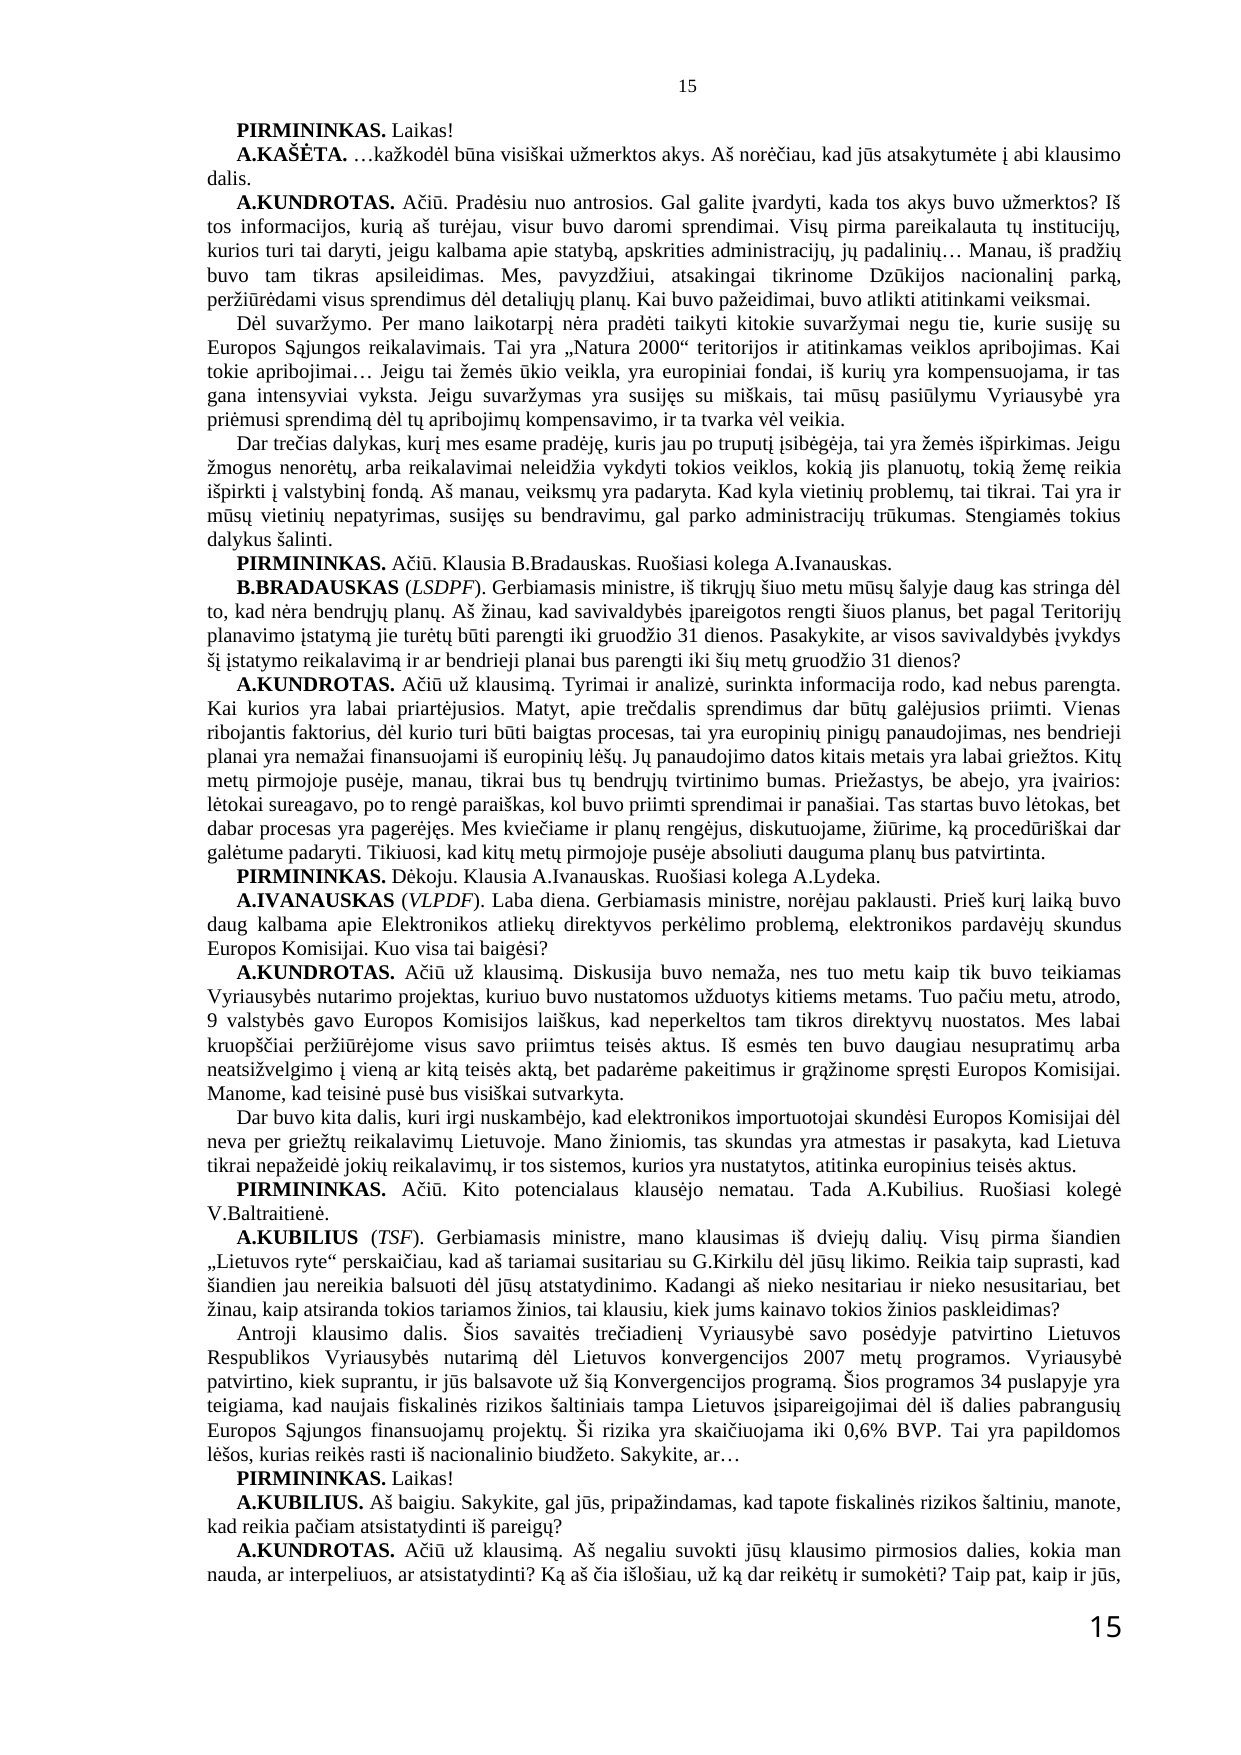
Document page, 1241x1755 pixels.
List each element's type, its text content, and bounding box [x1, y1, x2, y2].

text A.KUBILIUS. Aš baigiu. Sakykite, gal jūs, pripažindamas, kad tapote fiskalinės rizikos šaltiniu, manote, kad reikia pačiam atsistatydinti iš pareigų? [207, 1490, 1122, 1538]
text Antroji klausimo dalis. Šios savaitės trečiadienį Vyriausybė savo posėdyje patvirtino Lietuvos Respublikos Vyriausybės nutarimą dėl Lietuvos konvergencijos 2007 metų programos. Vyriausybė patvirtino, kiek suprantu, ir jūs balsavote už šią Konvergencijos programą. Šios programos 34 puslapyje yra teigiama, kad naujais fiskalinės rizikos šaltiniais tampa Lietuvos įsipareigojimai dėl iš dalies pabrangusių Europos Sąjungos finansuojamų projektų. Ši rizika yra skaičiuojama iki 0,6% BVP. Tai yra papildomos lėšos, kurias reikės rasti iš nacionalinio biudžeto. Sakykite, ar… [207, 1321, 1122, 1466]
text A.KUNDROTAS. Ačiū už klausimą. Diskusija buvo nemaža, nes tuo metu kaip tik buvo teikiamas Vyriausybės nutarimo projektas, kuriuo buvo nustatomos užduotys kitiems metams. Tuo pačiu metu, atrodo, 9 valstybės gavo Europos Komisijos laiškus, kad neperkeltos tam tikros direktyvų nuostatos. Mes labai kruopščiai peržiūrėjome visus savo priimtus teisės aktus. Iš esmės ten buvo daugiau nesupratimų arba neatsižvelgimo į vieną ar kitą teisės aktą, bet padarėme pakeitimus ir grąžinome spręsti Europos Komisijai. Manome, kad teisinė pusė bus visiškai sutvarkyta. [207, 960, 1122, 1105]
text Dėl suvaržymo. Per mano laikotarpį nėra pradėti taikyti kitokie suvaržymai negu tie, kurie susiję su Europos Sąjungos reikalavimais. Tai yra „Natura 2000“ teritorijos ir atitinkamas veiklos apribojimas. Kai tokie apribojimai… Jeigu tai žemės ūkio veikla, yra europiniai fondai, iš kurių yra kompensuojama, ir tas gana intensyviai vyksta. Jeigu suvaržymas yra susijęs su miškais, tai mūsų pasiūlymu Vyriausybė yra priėmusi sprendimą dėl tų apribojimų kompensavimo, ir ta tvarka vėl veikia. [207, 311, 1122, 431]
text A.KUNDROTAS. Ačiū už klausimą. Tyrimai ir analizė, surinkta informacija rodo, kad nebus parengta. Kai kurios yra labai priartėjusios. Matyt, apie trečdalis sprendimus dar būtų galėjusios priimti. Vienas ribojantis faktorius, dėl kurio turi būti baigtas procesas, tai yra europinių pinigų panaudojimas, nes bendrieji planai yra nemažai finansuojami iš europinių lėšų. Jų panaudojimo datos kitais metais yra labai griežtos. Kitų metų pirmojoje pusėje, manau, tikrai bus tų bendrųjų tvirtinimo bumas. Priežastys, be abejo, yra įvairios: lėtokai sureagavo, po to rengė paraiškas, kol buvo priimti sprendimai ir panašiai. Tas startas buvo lėtokas, bet dabar procesas yra pagerėjęs. Mes kviečiame ir planų rengėjus, diskutuojame, žiūrime, ką procedūriškai dar galėtume padaryti. Tikiuosi, kad kitų metų pirmojoje pusėje absoliuti dauguma planų bus patvirtinta. [207, 672, 1122, 864]
text B.BRADAUSKAS (LSDPF). Gerbiamasis ministre, iš tikrųjų šiuo metu mūsų šalyje daug kas stringa dėl to, kad nėra bendrųjų planų. Aš žinau, kad savivaldybės įpareigotos rengti šiuos planus, bet pagal Teritorijų planavimo įstatymą jie turėtų būti parengti iki gruodžio 31 dienos. Pasakykite, ar visos savivaldybės įvykdys šį įstatymo reikalavimą ir ar bendrieji planai bus parengti iki šių metų gruodžio 31 dienos? [207, 575, 1122, 672]
text A.KAŠĖTA. …kažkodėl būna visiškai užmerktos akys. Aš norėčiau, kad jūs atsakytumėte į abi klausimo dalis. [207, 142, 1122, 190]
text Dar trečias dalykas, kurį mes esame pradėję, kuris jau po truputį įsibėgėja, tai yra žemės išpirkimas. Jeigu žmogus nenorėtų, arba reikalavimai neleidžia vykdyti tokios veiklos, kokią jis planuotų, tokią žemę reikia išpirkti į valstybinį fondą. Aš manau, veiksmų yra padaryta. Kad kyla vietinių problemų, tai tikrai. Tai yra ir mūsų vietinių nepatyrimas, susijęs su bendravimu, gal parko administracijų trūkumas. Stengiamės tokius dalykus šalinti. [207, 431, 1122, 551]
text A.KUNDROTAS. Ačiū. Pradėsiu nuo antrosios. Gal galite įvardyti, kada tos akys buvo užmerktos? Iš tos informacijos, kurią aš turėjau, visur buvo daromi sprendimai. Visų pirma pareikalauta tų institucijų, kurios turi tai daryti, jeigu kalbama apie statybą, apskrities administracijų, jų padalinių… Manau, iš pradžių buvo tam tikras apsileidimas. Mes, pavyzdžiui, atsakingai tikrinome Dzūkijos nacionalinį parką, peržiūrėdami visus sprendimus dėl detaliųjų planų. Kai buvo pažeidimai, buvo atlikti atitinkami veiksmai. [207, 190, 1122, 311]
text A.IVANAUSKAS (VLPDF). Laba diena. Gerbiamasis ministre, norėjau paklausti. Prieš kurį laiką buvo daug kalbama apie Elektronikos atliekų direktyvos perkėlimo problemą, elektronikos pardavėjų skundus Europos Komisijai. Kuo visa tai baigėsi? [207, 888, 1122, 960]
text PIRMININKAS. Laikas! [207, 118, 1122, 142]
text PIRMININKAS. Ačiū. Kito potencialaus klausėjo nematau. Tada A.Kubilius. Ruošiasi kolegė V.Baltraitienė. [207, 1177, 1122, 1225]
text A.KUBILIUS (TSF). Gerbiamasis ministre, mano klausimas iš dviejų dalių. Visų pirma šiandien „Lietuvos ryte“ perskaičiau, kad aš tariamai susitariau su G.Kirkilu dėl jūsų likimo. Reikia taip suprasti, kad šiandien jau nereikia balsuoti dėl jūsų atstatydinimo. Kadangi aš nieko nesitariau ir nieko nesusitariau, bet žinau, kaip atsiranda tokios tariamos žinios, tai klausiu, kiek jums kainavo tokios žinios paskleidimas? [207, 1225, 1122, 1321]
text PIRMININKAS. Ačiū. Klausia B.Bradauskas. Ruošiasi kolega A.Ivanauskas. [207, 551, 1122, 575]
text Dar buvo kita dalis, kuri irgi nuskambėjo, kad elektronikos importuotojai skundėsi Europos Komisijai dėl neva per griežtų reikalavimų Lietuvoje. Mano žiniomis, tas skundas yra atmestas ir pasakyta, kad Lietuva tikrai nepažeidė jokių reikalavimų, ir tos sistemos, kurios yra nustatytos, atitinka europinius teisės aktus. [207, 1105, 1122, 1177]
text A.KUNDROTAS. Ačiū už klausimą. Aš negaliu suvokti jūsų klausimo pirmosios dalies, kokia man nauda, ar interpeliuos, ar atsistatydinti? Ką aš čia išlošiau, už ką dar reikėtų ir sumokėti? Taip pat, kaip ir jūs, [207, 1538, 1122, 1586]
text PIRMININKAS. Dėkoju. Klausia A.Ivanauskas. Ruošiasi kolega A.Lydeka. [207, 864, 1122, 888]
text PIRMININKAS. Laikas! [207, 1466, 1122, 1490]
